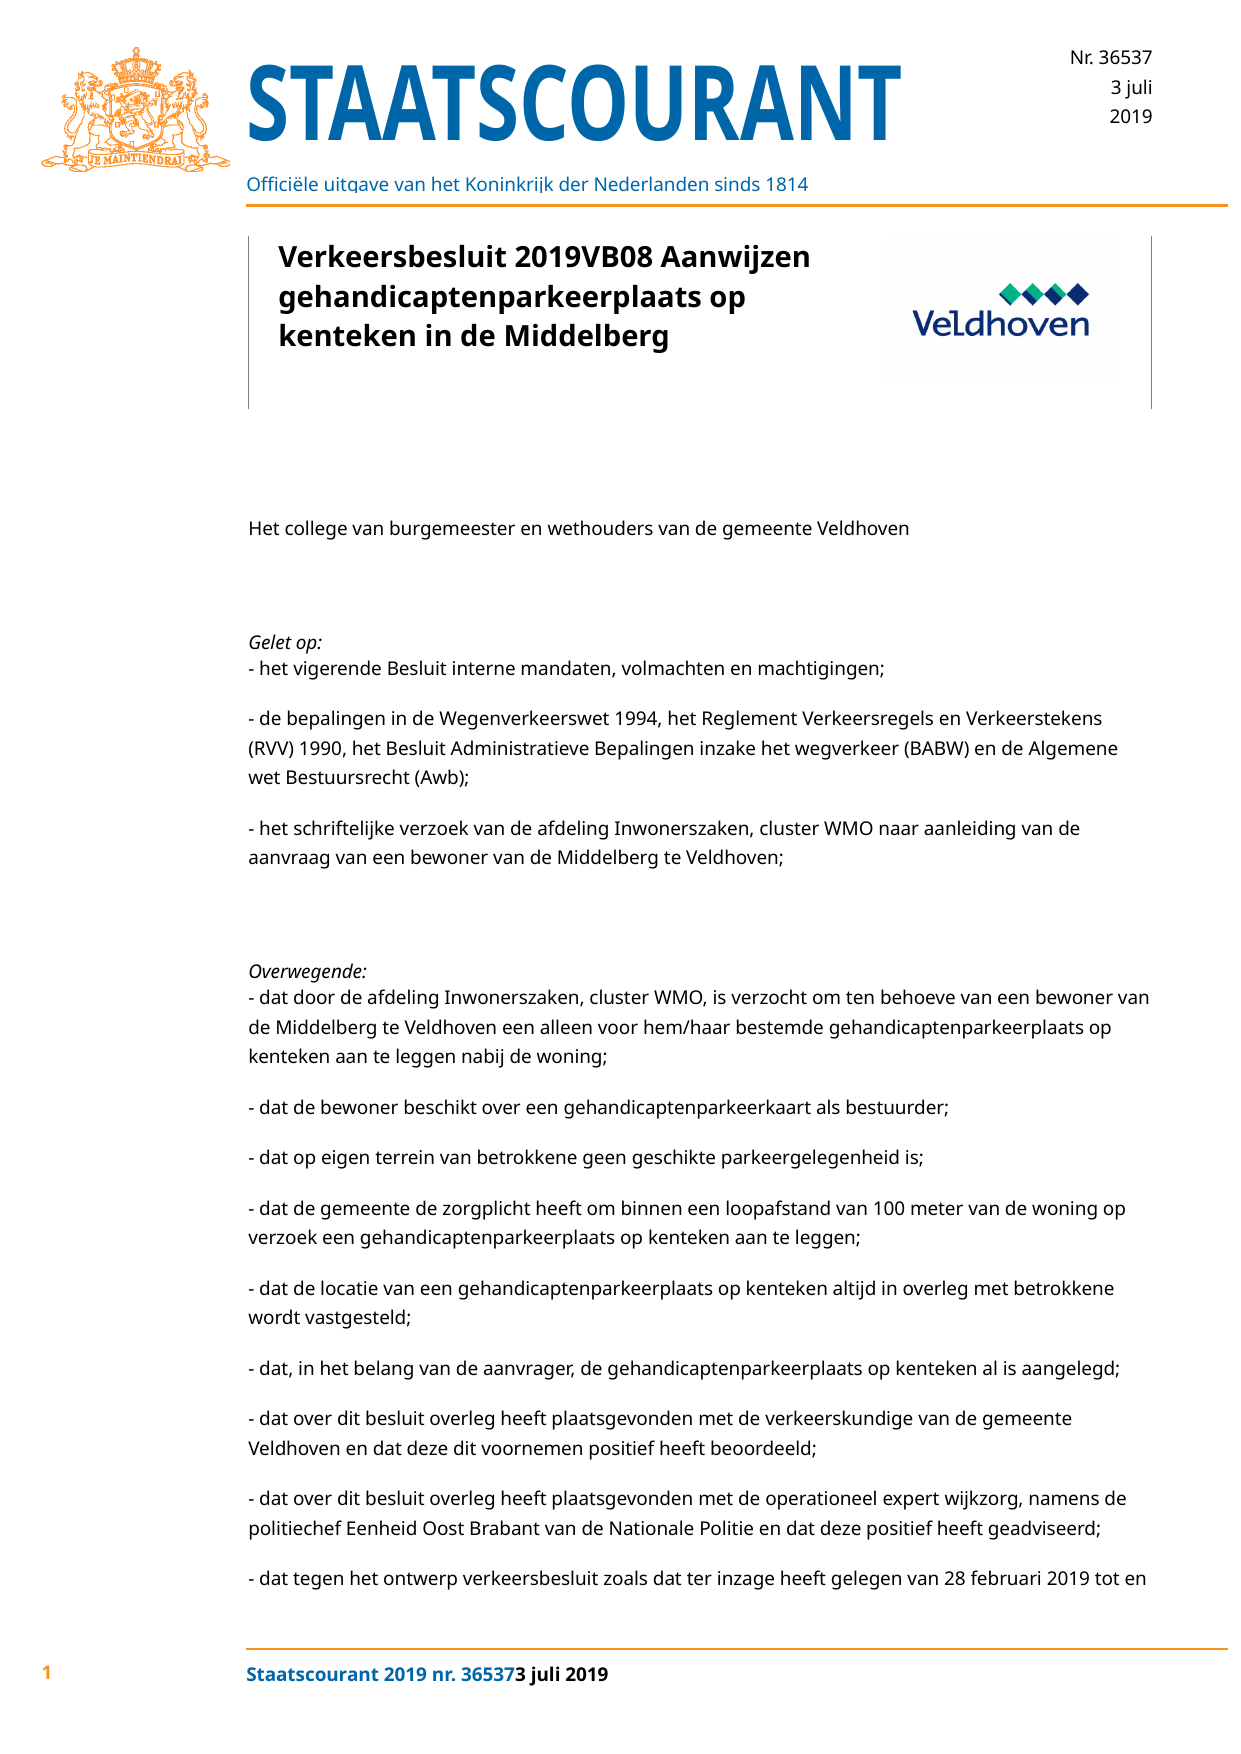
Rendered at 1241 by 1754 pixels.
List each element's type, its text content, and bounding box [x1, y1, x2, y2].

text - dat over dit besluit overleg heeft plaatsgevonden met de verkeerskundige van de gemeente Veldhoven en dat deze dit voornemen positief heeft beoordeeld; [248, 1405, 1152, 1461]
text Overwegende: [248, 959, 1152, 984]
table_header Verkeersbesluit 2019VB08 Aanwijzen gehandicaptenparkeerplaats op kenteken in de Middelberg [249, 236, 850, 409]
text - dat op eigen terrein van betrokkene geen geschikte parkeergelegenheid is; [248, 1144, 1152, 1170]
text - dat door de afdeling Inwonerszaken, cluster WMO, is verzocht om ten behoeve van een bewoner van de Middelberg te Veldhoven een alleen voor hem/haar bestemde gehandicaptenparkeerplaats op kenteken aan te leggen nabij de woning; [248, 984, 1152, 1069]
text Het college van burgemeester en wethouders van de gemeente Veldhoven [248, 515, 1152, 540]
text - dat de bewoner beschikt over een gehandicaptenparkeerkaart als bestuurder; [248, 1094, 1152, 1120]
text - het schriftelijke verzoek van de afdeling Inwonerszaken, cluster WMO naar aanleiding van de aanvraag van een bewoner van de Middelberg te Veldhoven; [248, 815, 1152, 870]
text - dat over dit besluit overleg heeft plaatsgevonden met de operationeel expert wijkzorg, namens de politiechef Eenheid Oost Brabant van de Nationale Politie en dat deze positief heeft geadviseerd; [248, 1485, 1152, 1541]
text - dat de gemeente de zorgplicht heeft om binnen een loopafstand van 100 meter van de woning op verzoek een gehandicaptenparkeerplaats op kenteken aan te leggen; [248, 1195, 1152, 1250]
text - dat de locatie van een gehandicaptenparkeerplaats op kenteken altijd in overleg met betrokkene wordt vastgesteld; [248, 1275, 1152, 1330]
picture [882, 236, 1119, 384]
picture [41, 47, 231, 172]
text - de bepalingen in de Wegenverkeerswet 1994, het Reglement Verkeersregels en Verkeerstekens (RVV) 1990, het Besluit Administratieve Bepalingen inzake het wegverkeer (BABW) en de Algemene wet Bestuursrecht (Awb); [248, 705, 1152, 790]
text - dat, in het belang van de aanvrager, de gehandicaptenparkeerplaats op kenteken al is aangelegd; [248, 1355, 1152, 1381]
text - het vigerende Besluit interne mandaten, volmachten en machtigingen; [248, 655, 1152, 681]
text - dat tegen het ontwerp verkeersbesluit zoals dat ter inzage heeft gelegen van 28 februari 2019 tot en [248, 1565, 1152, 1591]
text Gelet op: [248, 629, 1152, 655]
table_header [850, 236, 1151, 409]
